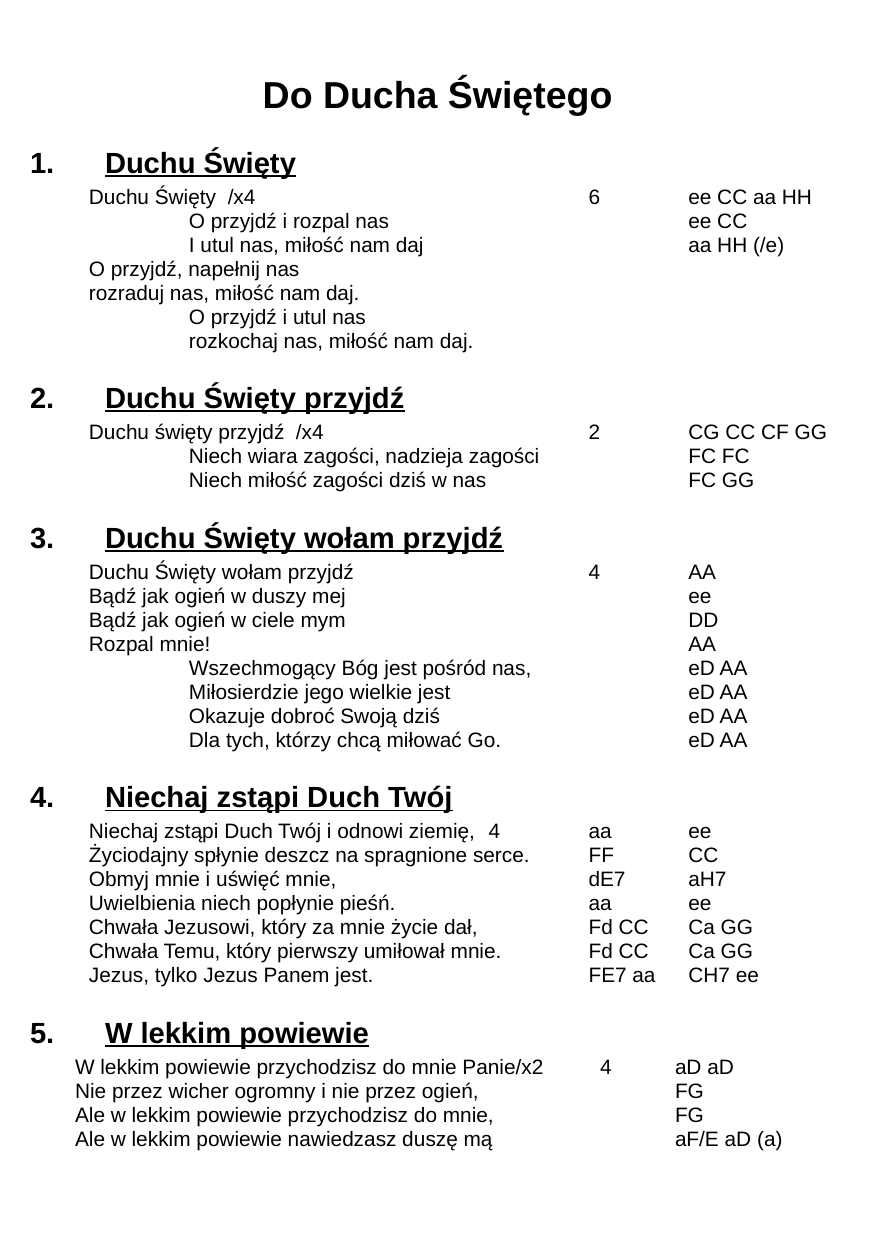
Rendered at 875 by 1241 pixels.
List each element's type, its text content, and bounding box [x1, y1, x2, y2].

text O przyjdź i rozpal nas ee CC [89, 209, 845, 233]
text Duchu Święty wołam przyjdź 4 AA [89, 560, 845, 584]
text I utul nas, miłość nam daj aa HH (/e) [89, 233, 845, 257]
text rozraduj nas, miłość nam daj. [89, 281, 845, 304]
subtitle Duchu Święty wołam przyjdź [30, 521, 845, 554]
text Chwała Temu, który pierwszy umiłował mnie. Fd CC Ca GG [89, 939, 845, 963]
text Duchu święty przyjdź /x4 2 CG CC CF GG [89, 420, 845, 444]
text rozkochaj nas, miłość nam daj. [89, 328, 845, 352]
text Rozpal mnie! AA [89, 632, 845, 656]
text Obmyj mnie i uświęć mnie, dE7 aH7 [89, 867, 845, 891]
text Niechaj zstąpi Duch Twój i odnowi ziemię, 4 aa ee [89, 819, 845, 843]
text Wszechmogący Bóg jest pośród nas, eD AA [89, 656, 845, 680]
text Okazuje dobroć Swoją dziś eD AA [89, 704, 845, 728]
text Chwała Jezusowi, który za mnie życie dał, Fd CC Ca GG [89, 915, 845, 939]
text O przyjdź, napełnij nas [89, 257, 845, 281]
text O przyjdź i utul nas [89, 304, 845, 328]
text Życiodajny spłynie deszcz na spragnione serce. FF CC [89, 843, 845, 867]
subtitle Duchu Święty [30, 146, 845, 179]
title Do Ducha Świętego [30, 74, 845, 117]
subtitle Duchu Święty przyjdź [30, 381, 845, 415]
text Niech miłość zagości dziś w nas FC GG [89, 468, 845, 492]
text Jezus, tylko Jezus Panem jest. FE7 aa CH7 ee [89, 963, 845, 987]
text Duchu Święty /x4 6 ee CC aa HH [89, 185, 845, 209]
text Bądź jak ogień w ciele mym DD [89, 608, 845, 632]
text Bądź jak ogień w duszy mej ee [89, 584, 845, 608]
subtitle W lekkim powiewie [30, 1016, 845, 1049]
text Niech wiara zagości, nadzieja zagości FC FC [89, 444, 845, 468]
text Uwielbienia niech popłynie pieśń. aa ee [89, 891, 845, 915]
text Miłosierdzie jego wielkie jest eD AA [89, 680, 845, 704]
text Dla tych, którzy chcą miłować Go. eD AA [89, 728, 845, 752]
subtitle Niechaj zstąpi Duch Twój [30, 781, 845, 814]
text W lekkim powiewie przychodzisz do mnie Panie/x2 4 aD aD Nie przez wicher ogromny i nie przez ogień, FG Ale w lekkim powiewie przychodzisz do mnie, FG Ale w lekkim powiewie nawiedzasz duszę mą aF/E aD (a) [75, 1055, 845, 1151]
